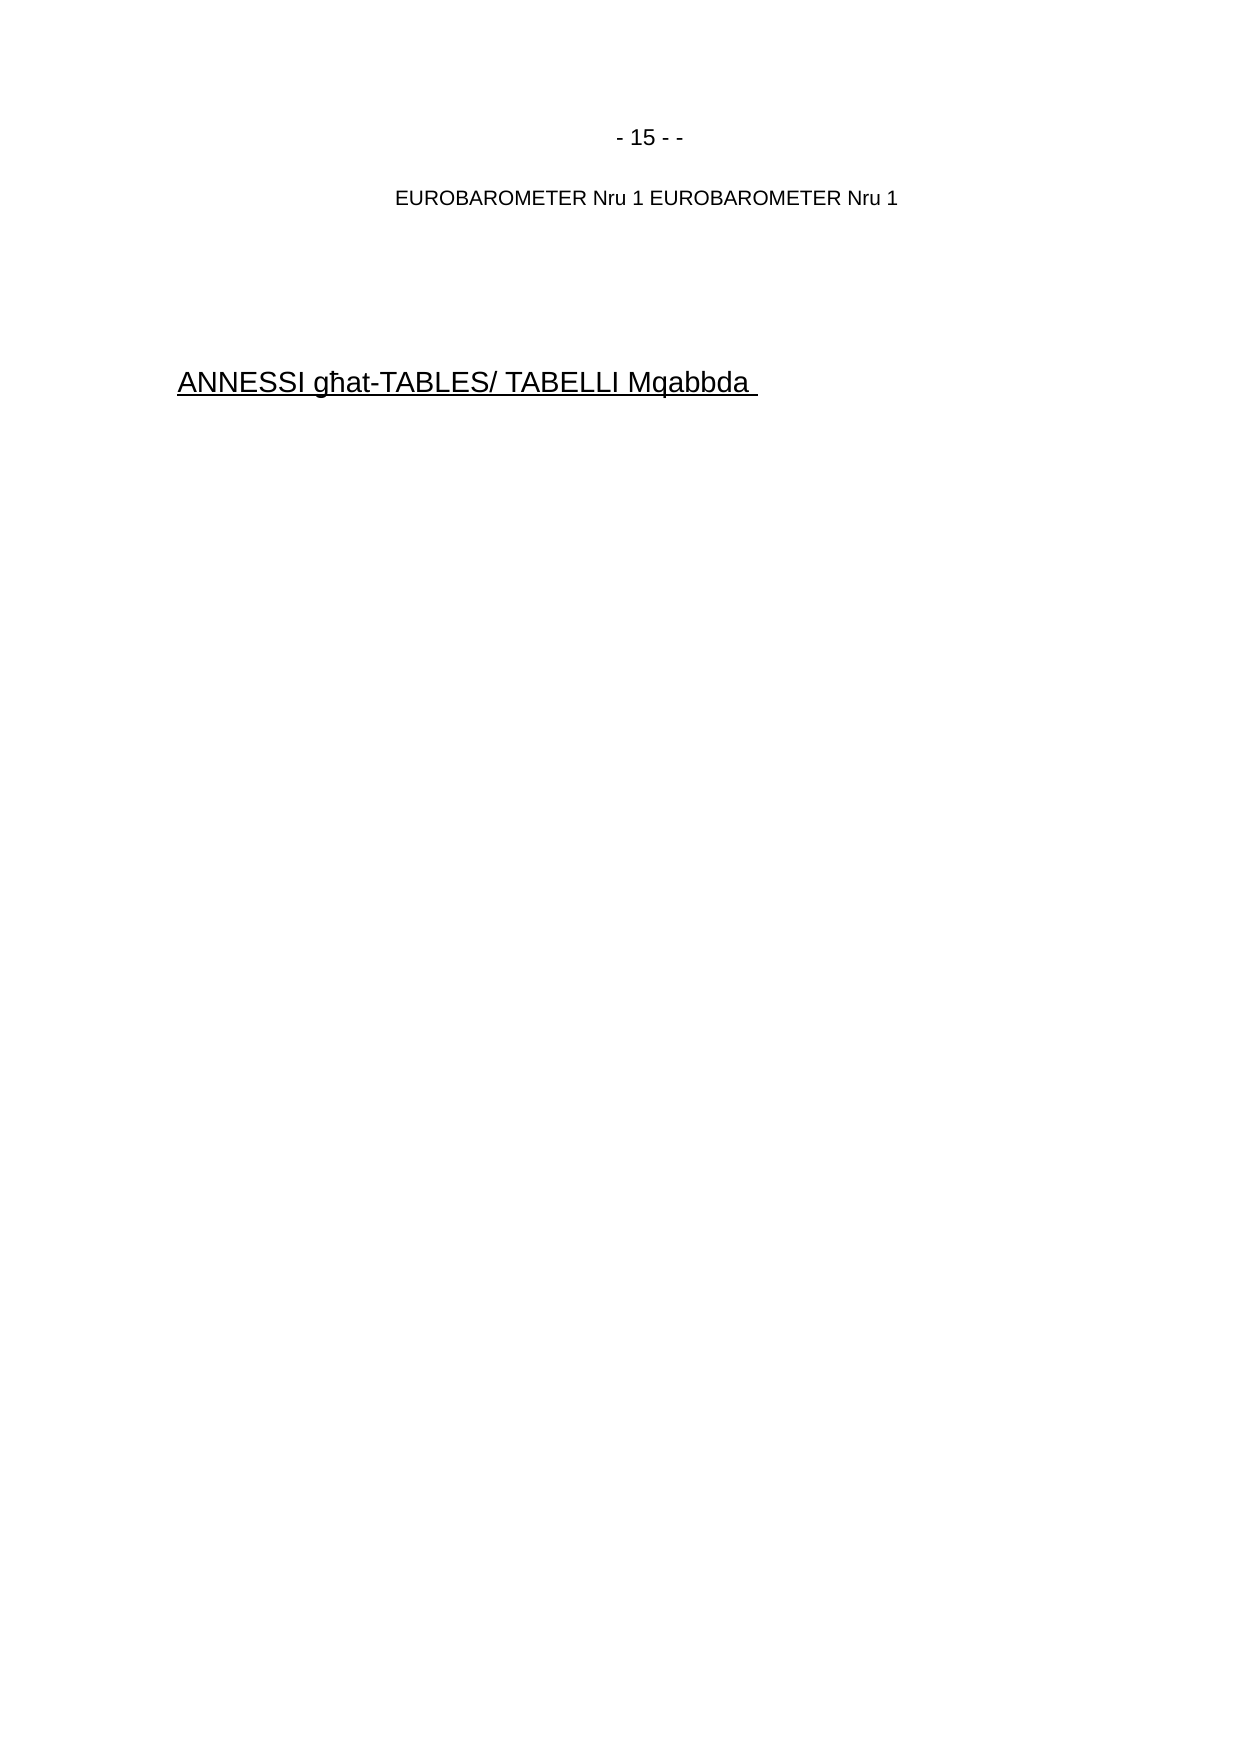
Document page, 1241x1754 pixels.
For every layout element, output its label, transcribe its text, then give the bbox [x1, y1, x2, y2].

subtitle ANNESSI għat-TABLES/ TABELLI Mqabbda [118, 365, 1122, 398]
text EUROBAROMETER Nru 1 EUROBAROMETER Nru 1 [118, 186, 1122, 210]
